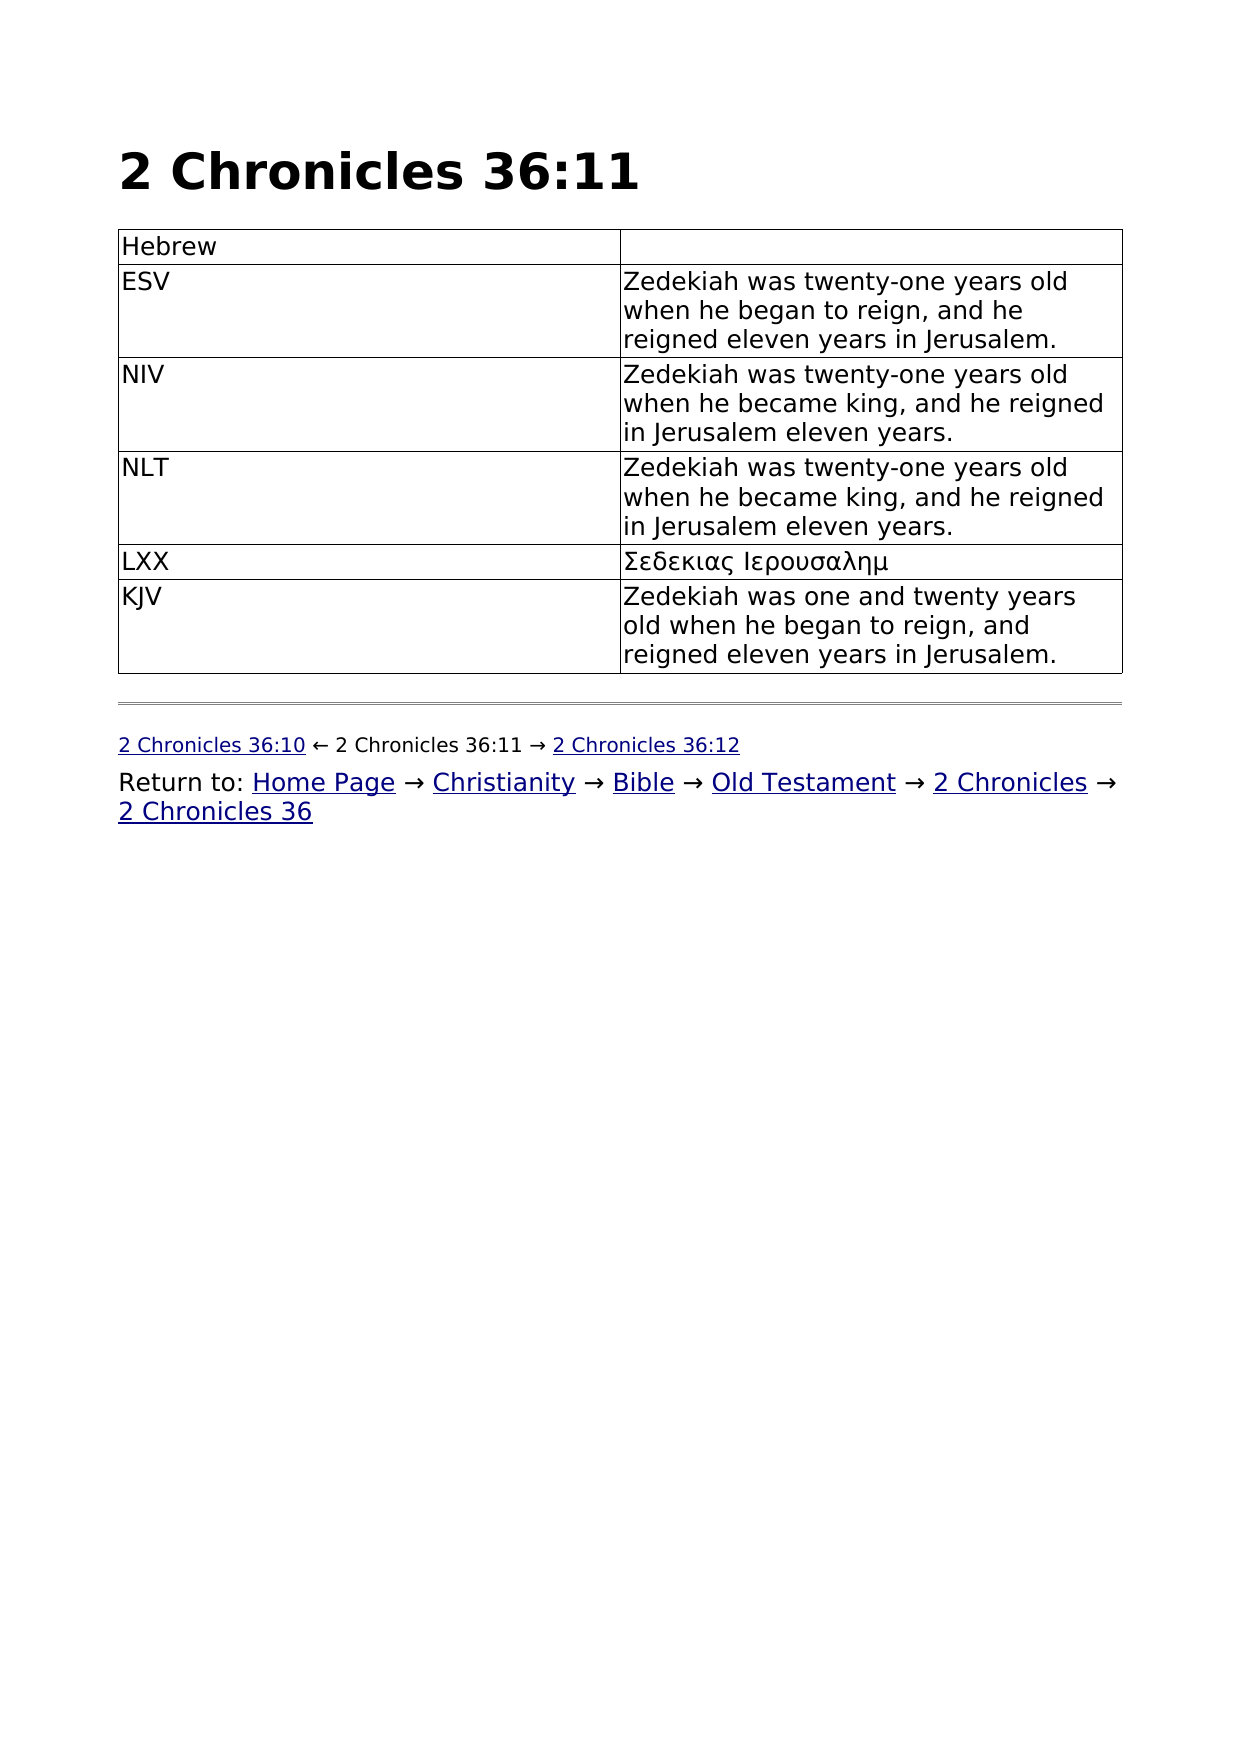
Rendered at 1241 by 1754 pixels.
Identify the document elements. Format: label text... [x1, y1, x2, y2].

table_cell Σεδεκιας Ιερουσαλημ [621, 545, 1122, 579]
table_cell ESV [119, 265, 620, 357]
table_header Hebrew [119, 230, 620, 264]
text 2 Chronicles 36:10 ← 2 Chronicles 36:11 → 2 Chronicles 36:12 [118, 734, 1122, 768]
text Return to: Home Page → Christianity → Bible → Old Testament → 2 Chronicles → 2 Chronicles 36 [118, 768, 1122, 826]
table_header [621, 230, 1122, 264]
table_cell NIV [119, 358, 620, 451]
table_cell Zedekiah was twenty-one years old when he became king, and he reigned in Jerusalem eleven years. [621, 452, 1122, 544]
table_cell Zedekiah was twenty-one years old when he began to reign, and he reigned eleven years in Jerusalem. [621, 265, 1122, 357]
table_cell Zedekiah was one and twenty years old when he began to reign, and reigned eleven years in Jerusalem. [621, 580, 1122, 673]
table_cell NLT [119, 452, 620, 544]
subtitle 2 Chronicles 36:11 [118, 143, 1122, 201]
table_cell LXX [119, 545, 620, 579]
table_cell Zedekiah was twenty-one years old when he became king, and he reigned in Jerusalem eleven years. [621, 358, 1122, 451]
table_cell KJV [119, 580, 620, 673]
